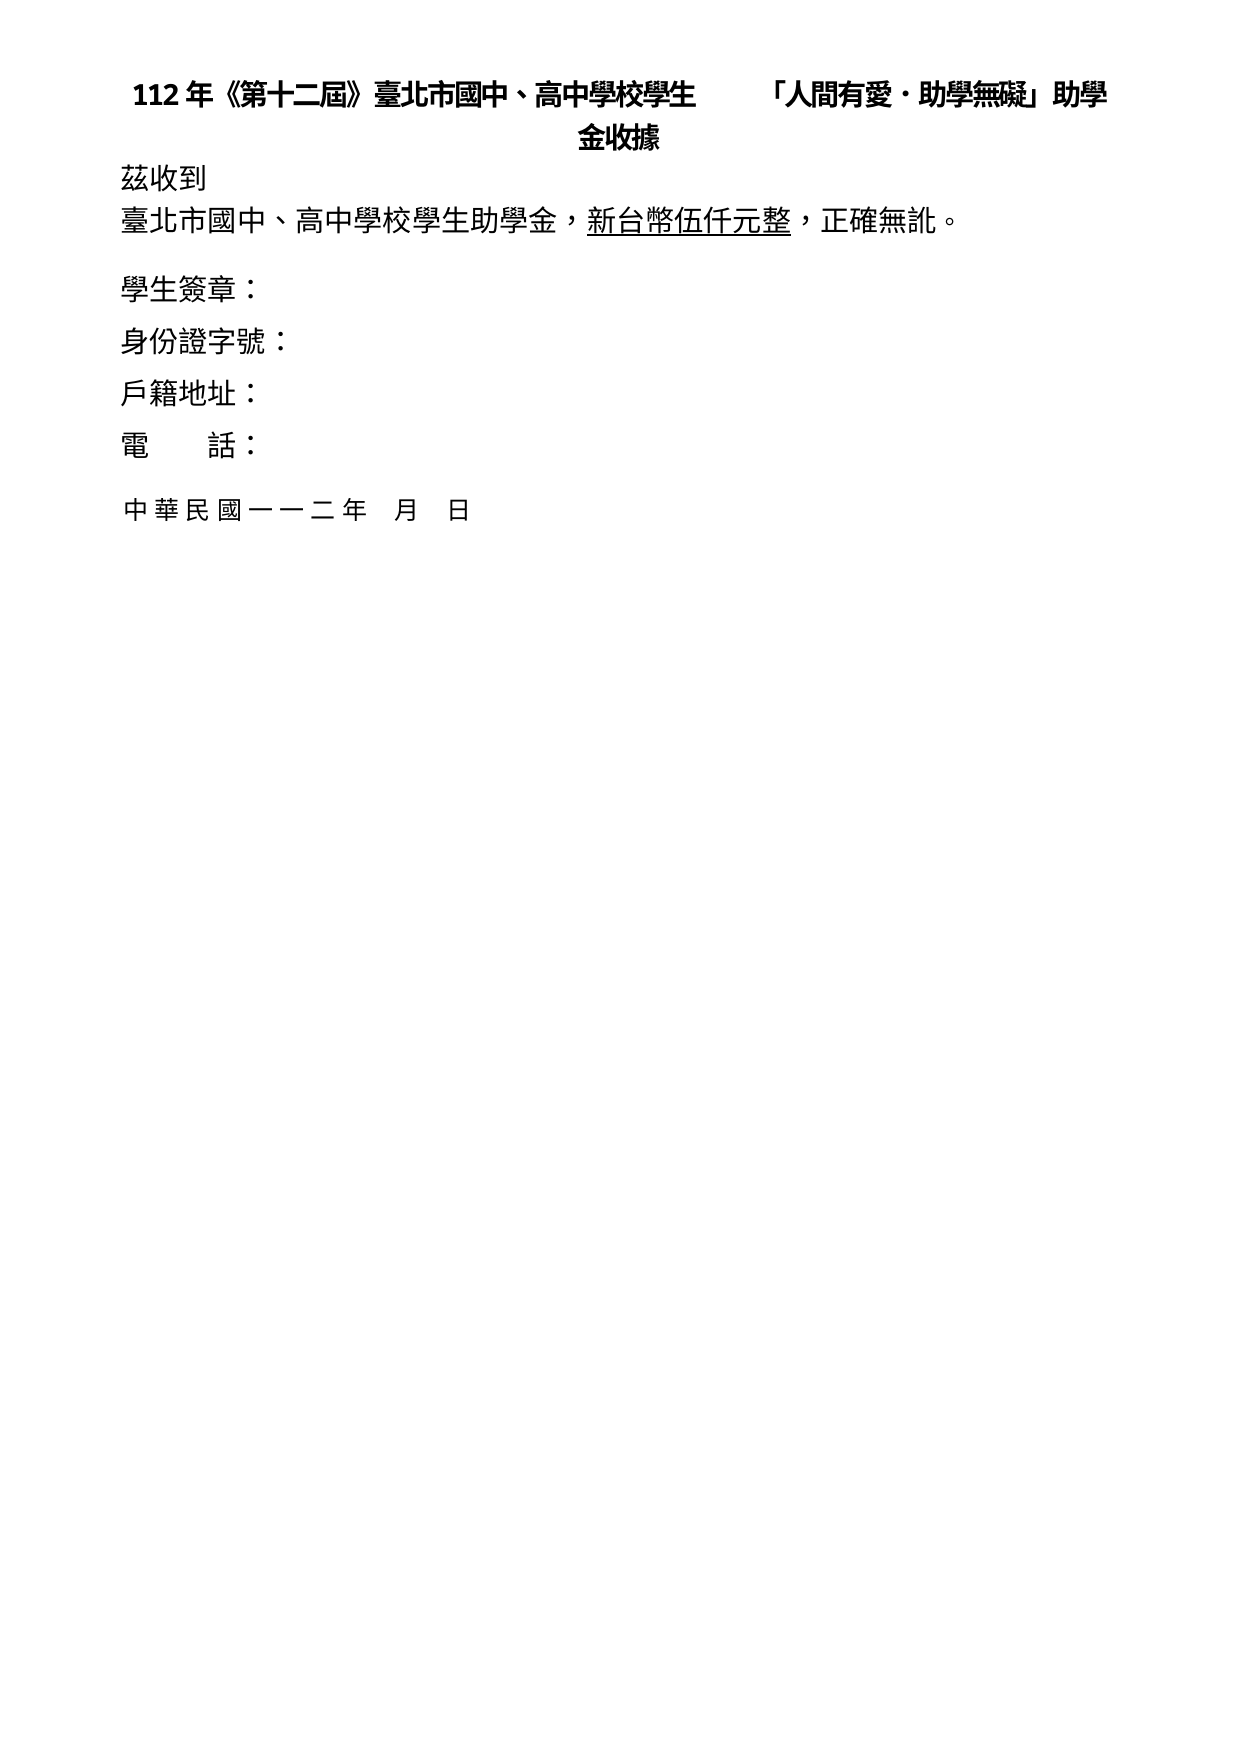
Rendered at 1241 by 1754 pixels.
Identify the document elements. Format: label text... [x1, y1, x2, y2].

text 身份證字號： [120, 311, 1120, 363]
text 臺北市國中、高中學校學生助學金，新台幣伍仟元整，正確無訛。 [120, 198, 1120, 240]
text 學生簽章： [120, 258, 1120, 311]
text 電 話： [120, 415, 1120, 467]
text 112年《第十二屆》臺北市國中、高中學校學生 「人間有愛．助學無礙」助學金收據 [120, 72, 1120, 156]
text 戶籍地址： [120, 363, 1120, 415]
text 中華民國一一二年 月 日 [120, 467, 1120, 529]
text 茲收到 [120, 156, 1120, 198]
